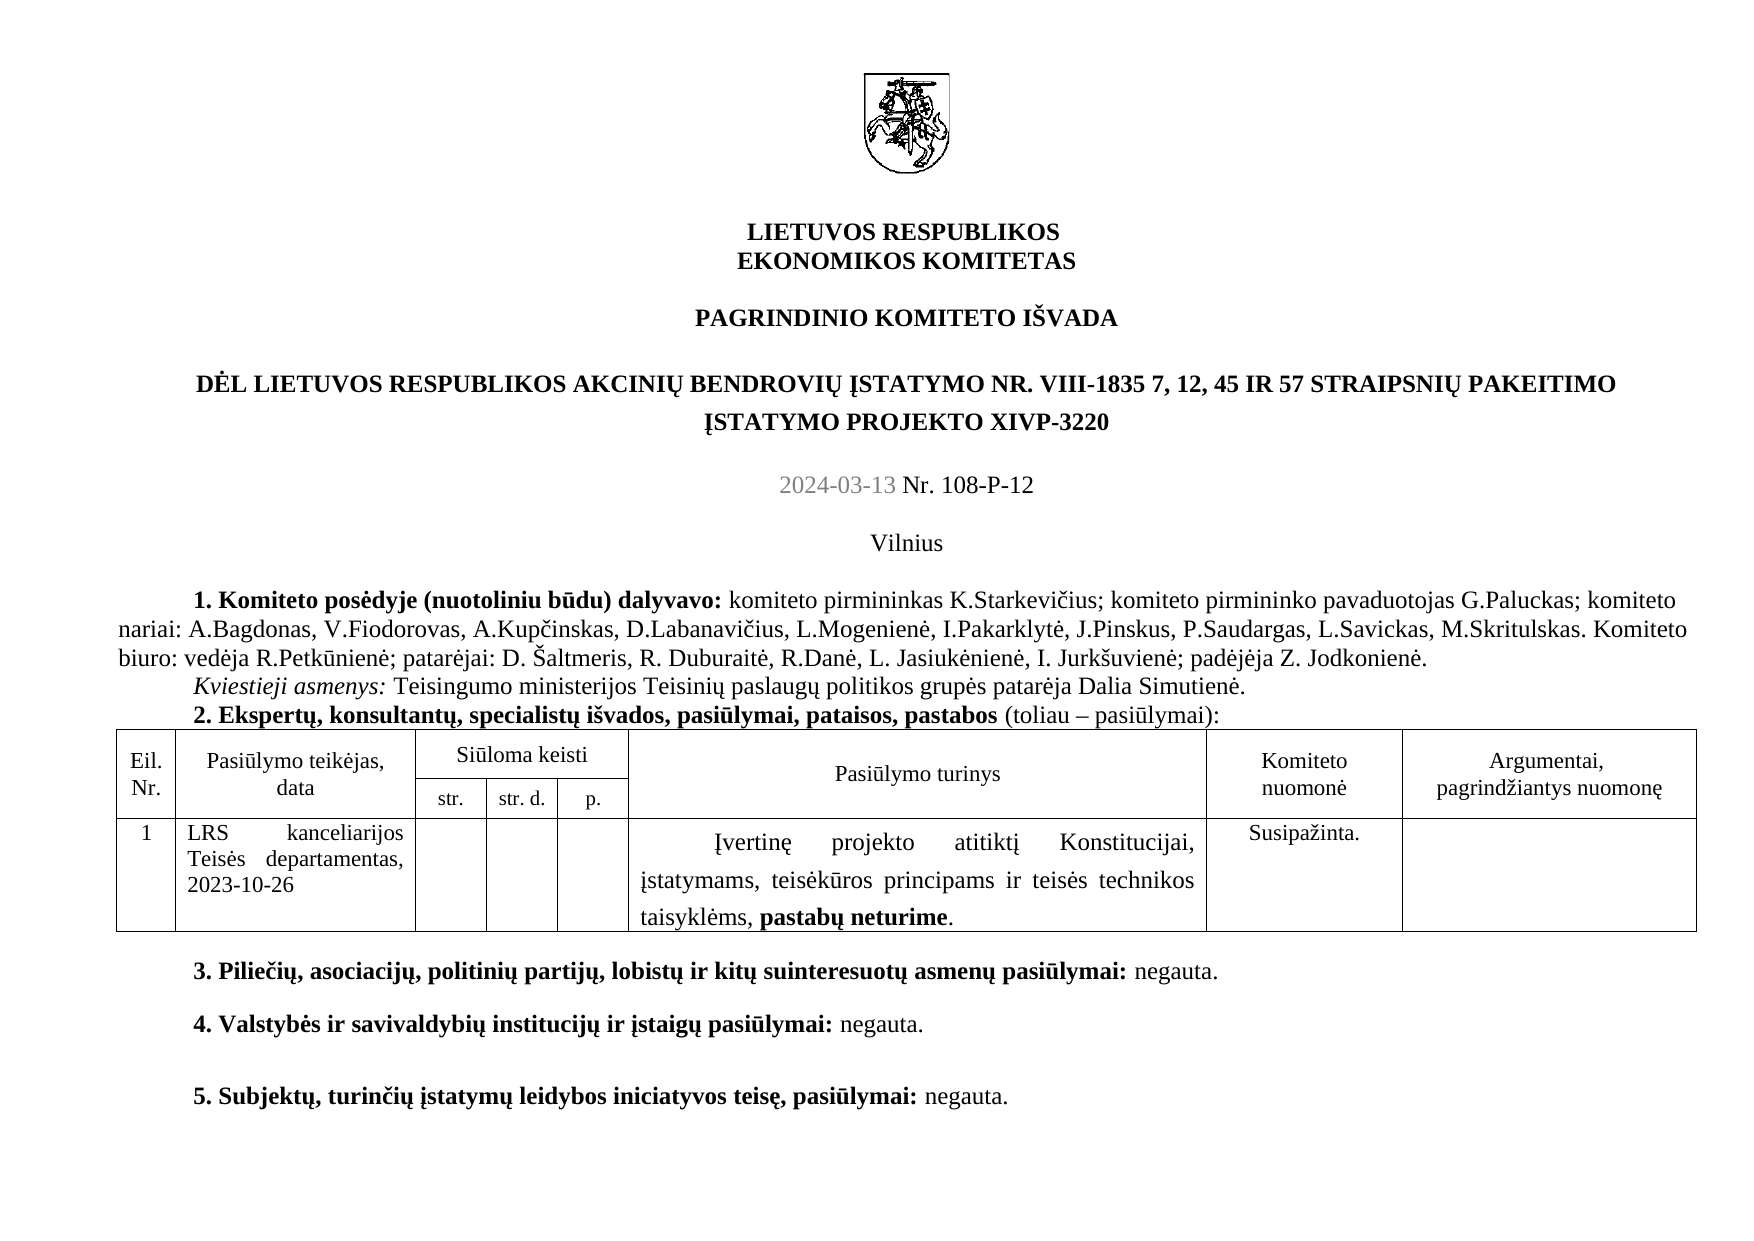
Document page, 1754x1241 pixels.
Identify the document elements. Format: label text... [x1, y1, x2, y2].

table_cell [416, 819, 486, 931]
text PAGRINDINIO KOMITETO IŠVADA [118, 303, 1695, 332]
text EKONOMIKOS KOMITETAS [118, 246, 1695, 274]
table_cell LRS kanceliarijos Teisės departamentas, 2023-10-26 [176, 819, 415, 931]
table_header Argumentai, pagrindžiantys nuomonę [1403, 730, 1696, 817]
table_header Pasiūlymo teikėjas, data [176, 730, 415, 817]
table_cell 1 [117, 819, 175, 931]
table_header Komiteto nuomonė [1207, 730, 1402, 817]
table_cell [558, 819, 628, 931]
table_header Eil. Nr. [117, 730, 175, 817]
table_header Siūloma keisti [416, 730, 628, 778]
table_cell str. d. [487, 779, 557, 817]
text 1. Komiteto posėdyje (nuotoliniu būdu) dalyvavo: komiteto pirmininkas K.Starkevičius; komiteto pirmininko pavaduotojas G.Paluckas; komiteto nariai: A.Bagdonas, V.Fiodorovas, A.Kupčinskas, D.Labanavičius, L.Mogenienė, I.Pakarklytė, J.Pinskus, P.Saudargas, L.Savickas, M.Skritulskas. Komiteto biuro: vedėja R.Petkūnienė; patarėjai: D. Šaltmeris, R. Duburaitė, R.Danė, L. Jasiukėnienė, I. Jurkšuvienė; padėjėja Z. Jodkonienė. [118, 585, 1695, 671]
table_cell p. [558, 779, 628, 817]
table_cell Susipažinta. [1207, 819, 1402, 931]
table_cell [1403, 819, 1696, 931]
subtitle 3. Piliečių, asociacijų, politinių partijų, lobistų ir kitų suinteresuotų asmenų pasiūlymai: negauta. [118, 956, 1695, 985]
text 2. Ekspertų, konsultantų, specialistų išvados, pasiūlymai, pataisos, pastabos (toliau – pasiūlymai): [118, 700, 1695, 729]
text ĮSTATYMO PROJEKTO XIVP-3220 [118, 398, 1695, 436]
table_cell Įvertinę projekto atitiktį Konstitucijai, įstatymams, teisėkūros principams ir teisės technikos taisyklėms, pastabų neturime. [629, 819, 1206, 931]
subtitle 4. Valstybės ir savivaldybių institucijų ir įstaigų pasiūlymai: negauta. [118, 1009, 1695, 1038]
table_cell str. [416, 779, 486, 817]
text DĖL LIETUVOS RESPUBLIKOS AKCINIŲ BENDROVIŲ ĮSTATYMO NR. VIII-1835 7, 12, 45 IR 57 STRAIPSNIŲ PAKEITIMO [118, 361, 1695, 398]
table_cell [487, 819, 557, 931]
table_header Pasiūlymo turinys [629, 730, 1206, 817]
text Vilnius [118, 528, 1695, 556]
text 2024-03-13 Nr. 108-P-12 [118, 470, 1695, 499]
subtitle 5. Subjektų, turinčių įstatymų leidybos iniciatyvos teisę, pasiūlymai: negauta. [118, 1081, 1695, 1109]
text Kviestieji asmenys: Teisingumo ministerijos Teisinių paslaugų politikos grupės patarėja Dalia Simutienė. [118, 671, 1695, 700]
text LIETUVOS RESPUBLIKOS [118, 217, 1695, 246]
